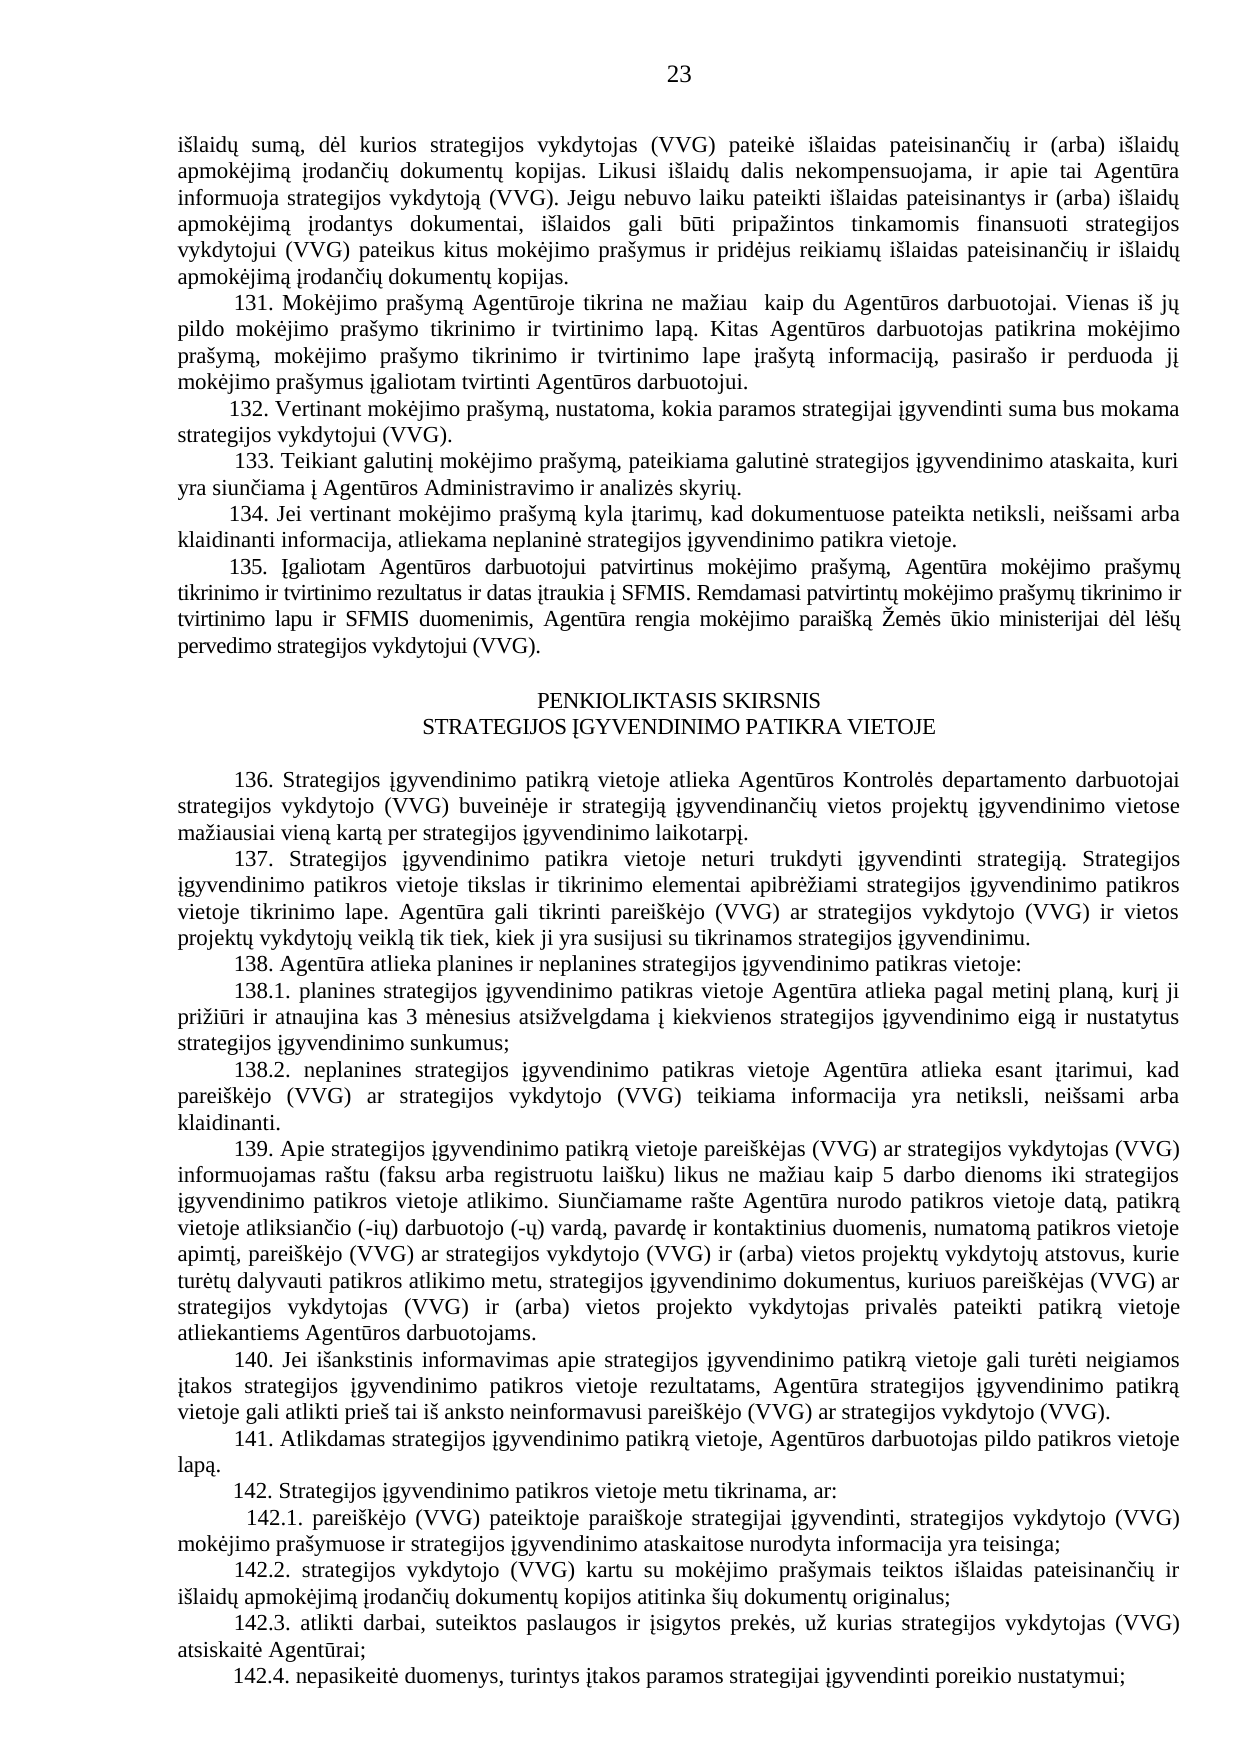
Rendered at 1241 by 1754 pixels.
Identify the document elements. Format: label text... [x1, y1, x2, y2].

text 135. Įgaliotam Agentūros darbuotojui patvirtinus mokėjimo prašymą, Agentūra mokėjimo prašymų tikrinimo ir tvirtinimo rezultatus ir datas įtraukia į SFMIS. Remdamasi patvirtintų mokėjimo prašymų tikrinimo ir tvirtinimo lapu ir SFMIS duomenimis, Agentūra rengia mokėjimo paraišką Žemės ūkio ministerijai dėl lėšų pervedimo strategijos vykdytojui (VVG). [177, 553, 1181, 658]
text 142.1. pareiškėjo (VVG) pateiktoje paraiškoje strategijai įgyvendinti, strategijos vykdytojo (VVG) mokėjimo prašymuose ir strategijos įgyvendinimo ataskaitose nurodyta informacija yra teisinga; [177, 1504, 1181, 1557]
text 142.4. nepasikeitė duomenys, turintys įtakos paramos strategijai įgyvendinti poreikio nustatymui; [177, 1662, 1181, 1688]
text 139. Apie strategijos įgyvendinimo patikrą vietoje pareiškėjas (VVG) ar strategijos vykdytojas (VVG) informuojamas raštu (faksu arba registruotu laišku) likus ne mažiau kaip 5 darbo dienoms iki strategijos įgyvendinimo patikros vietoje atlikimo. Siunčiamame rašte Agentūra nurodo patikros vietoje datą, patikrą vietoje atliksiančio (-ių) darbuotojo (-ų) vardą, pavardę ir kontaktinius duomenis, numatomą patikros vietoje apimtį, pareiškėjo (VVG) ar strategijos vykdytojo (VVG) ir (arba) vietos projektų vykdytojų atstovus, kurie turėtų dalyvauti patikros atlikimo metu, strategijos įgyvendinimo dokumentus, kuriuos pareiškėjas (VVG) ar strategijos vykdytojas (VVG) ir (arba) vietos projekto vykdytojas privalės pateikti patikrą vietoje atliekantiems Agentūros darbuotojams. [177, 1135, 1181, 1346]
text 132. Vertinant mokėjimo prašymą, nustatoma, kokia paramos strategijai įgyvendinti suma bus mokama strategijos vykdytojui (VVG). [177, 394, 1181, 447]
text 134. Jei vertinant mokėjimo prašymą kyla įtarimų, kad dokumentuose pateikta netiksli, neišsami arba klaidinanti informacija, atliekama neplaninė strategijos įgyvendinimo patikra vietoje. [177, 500, 1181, 553]
text STRATEGIJOS ĮGYVENDINIMO PATIKRA VIETOJE [177, 713, 1181, 739]
text 141. Atlikdamas strategijos įgyvendinimo patikrą vietoje, Agentūros darbuotojas pildo patikros vietoje lapą. [177, 1425, 1181, 1477]
text 136. Strategijos įgyvendinimo patikrą vietoje atlieka Agentūros Kontrolės departamento darbuotojai strategijos vykdytojo (VVG) buveinėje ir strategiją įgyvendinančių vietos projektų įgyvendinimo vietose mažiausiai vieną kartą per strategijos įgyvendinimo laikotarpį. [177, 766, 1181, 845]
text 142.3. atlikti darbai, suteiktos paslaugos ir įsigytos prekės, už kurias strategijos vykdytojas (VVG) atsiskaitė Agentūrai; [177, 1609, 1181, 1662]
text PENKIOLIKTASIS SKIRSNIS [177, 687, 1181, 713]
text 142.2. strategijos vykdytojo (VVG) kartu su mokėjimo prašymais teiktos išlaidas pateisinančių ir išlaidų apmokėjimą įrodančių dokumentų kopijos atitinka šių dokumentų originalus; [177, 1557, 1181, 1609]
text 138.1. planines strategijos įgyvendinimo patikras vietoje Agentūra atlieka pagal metinį planą, kurį ji prižiūri ir atnaujina kas 3 mėnesius atsižvelgdama į kiekvienos strategijos įgyvendinimo eigą ir nustatytus strategijos įgyvendinimo sunkumus; [177, 977, 1181, 1056]
text 137. Strategijos įgyvendinimo patikra vietoje neturi trukdyti įgyvendinti strategiją. Strategijos įgyvendinimo patikros vietoje tikslas ir tikrinimo elementai apibrėžiami strategijos įgyvendinimo patikros vietoje tikrinimo lape. Agentūra gali tikrinti pareiškėjo (VVG) ar strategijos vykdytojo (VVG) ir vietos projektų vykdytojų veiklą tik tiek, kiek ji yra susijusi su tikrinamos strategijos įgyvendinimu. [177, 845, 1181, 950]
text 133. Teikiant galutinį mokėjimo prašymą, pateikiama galutinė strategijos įgyvendinimo ataskaita, kuri yra siunčiama į Agentūros Administravimo ir analizės skyrių. [177, 447, 1181, 500]
text 142. Strategijos įgyvendinimo patikros vietoje metu tikrinama, ar: [177, 1477, 1181, 1504]
text 140. Jei išankstinis informavimas apie strategijos įgyvendinimo patikrą vietoje gali turėti neigiamos įtakos strategijos įgyvendinimo patikros vietoje rezultatams, Agentūra strategijos įgyvendinimo patikrą vietoje gali atlikti prieš tai iš anksto neinformavusi pareiškėjo (VVG) ar strategijos vykdytojo (VVG). [177, 1346, 1181, 1425]
text 138. Agentūra atlieka planines ir neplanines strategijos įgyvendinimo patikras vietoje: [177, 950, 1181, 977]
text išlaidų sumą, dėl kurios strategijos vykdytojas (VVG) pateikė išlaidas pateisinančių ir (arba) išlaidų apmokėjimą įrodančių dokumentų kopijas. Likusi išlaidų dalis nekompensuojama, ir apie tai Agentūra informuoja strategijos vykdytoją (VVG). Jeigu nebuvo laiku pateikti išlaidas pateisinantys ir (arba) išlaidų apmokėjimą įrodantys dokumentai, išlaidos gali būti pripažintos tinkamomis finansuoti strategijos vykdytojui (VVG) pateikus kitus mokėjimo prašymus ir pridėjus reikiamų išlaidas pateisinančių ir išlaidų apmokėjimą įrodančių dokumentų kopijas. [177, 131, 1181, 289]
text 131. Mokėjimo prašymą Agentūroje tikrina ne mažiau kaip du Agentūros darbuotojai. Vienas iš jų pildo mokėjimo prašymo tikrinimo ir tvirtinimo lapą. Kitas Agentūros darbuotojas patikrina mokėjimo prašymą, mokėjimo prašymo tikrinimo ir tvirtinimo lape įrašytą informaciją, pasirašo ir perduoda jį mokėjimo prašymus įgaliotam tvirtinti Agentūros darbuotojui. [177, 289, 1181, 394]
text 138.2. neplanines strategijos įgyvendinimo patikras vietoje Agentūra atlieka esant įtarimui, kad pareiškėjo (VVG) ar strategijos vykdytojo (VVG) teikiama informacija yra netiksli, neišsami arba klaidinanti. [177, 1056, 1181, 1135]
